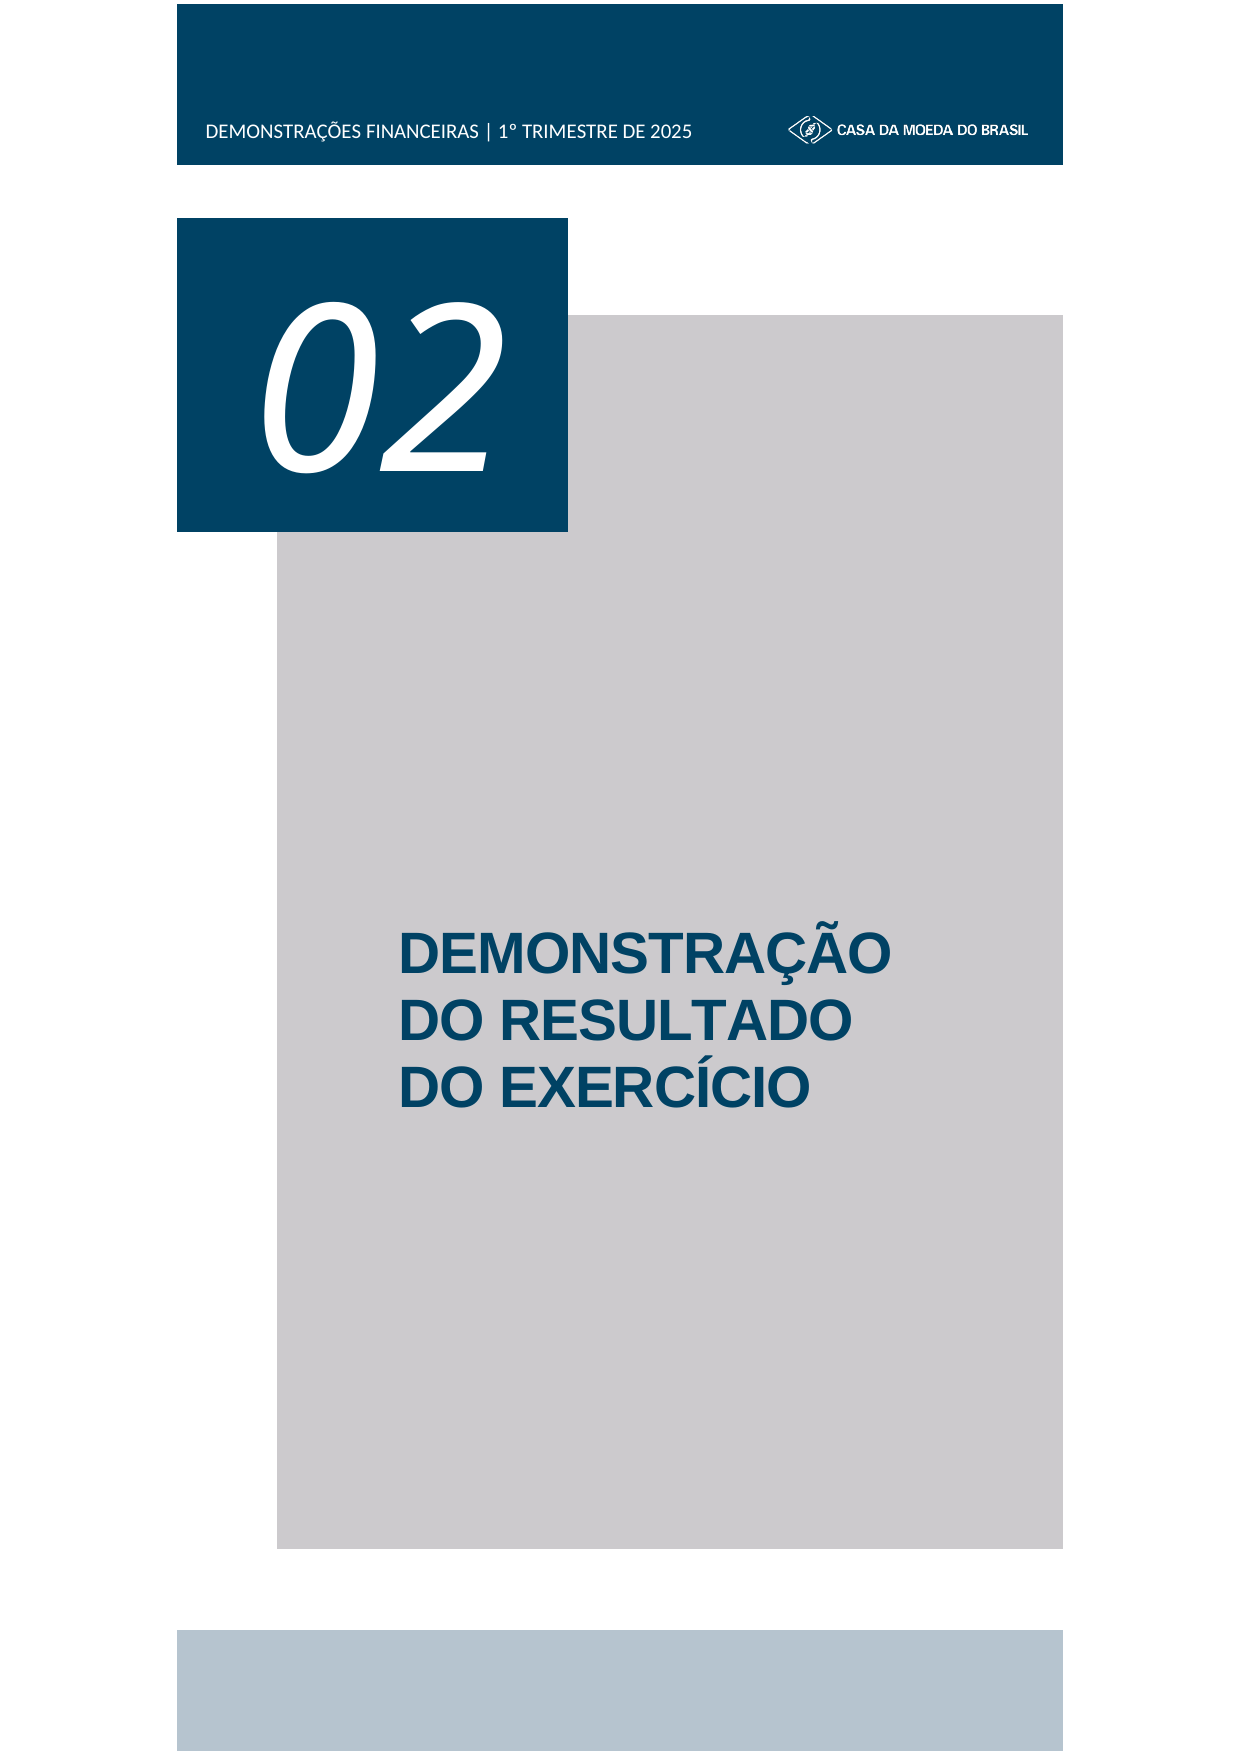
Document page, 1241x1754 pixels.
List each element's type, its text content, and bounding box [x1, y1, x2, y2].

text 02 [251, 532, 277, 539]
text 02 [568, 222, 1063, 315]
